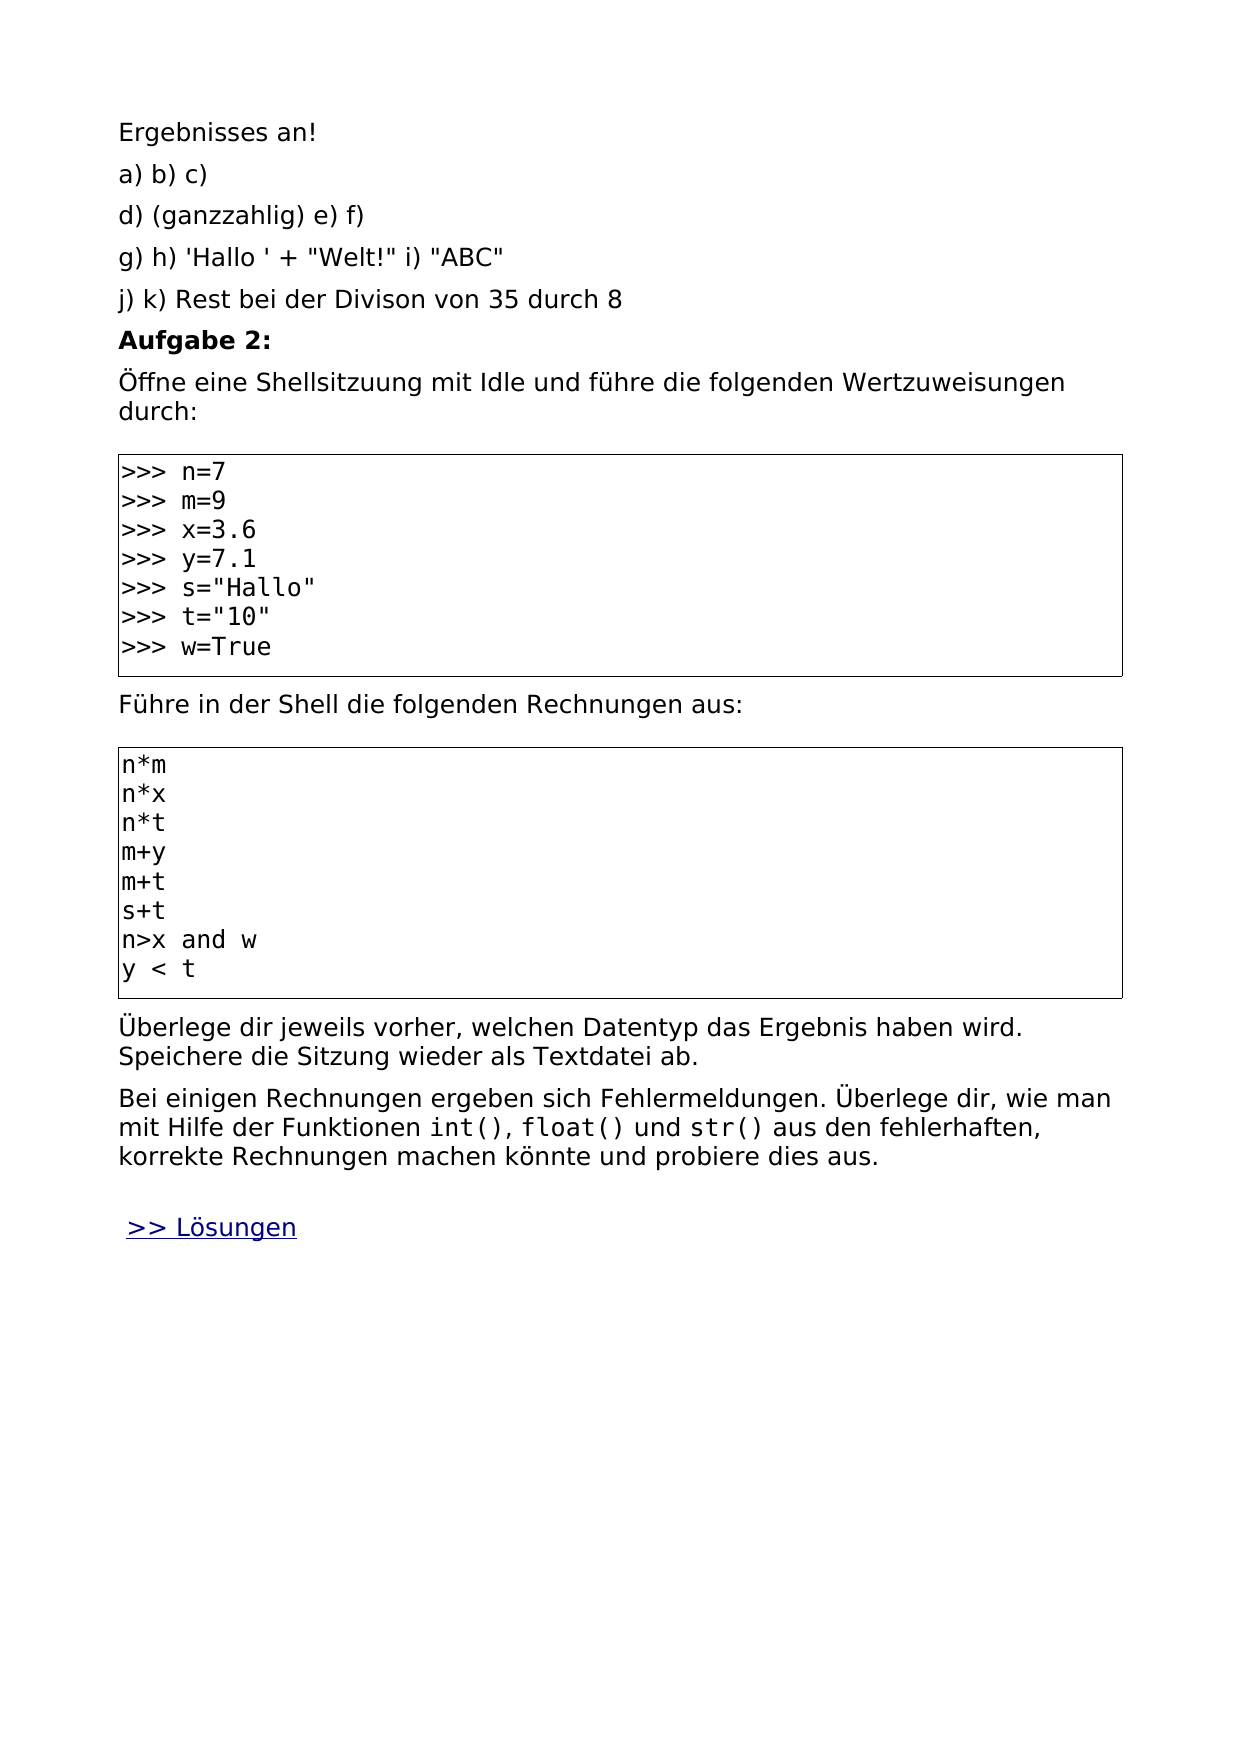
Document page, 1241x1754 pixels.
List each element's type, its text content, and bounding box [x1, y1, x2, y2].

text Führe in der Shell die folgenden Rechnungen aus: [118, 691, 1122, 720]
text >> Lösungen [118, 1184, 1122, 1242]
text Öffne eine Shellsitzuung mit Idle und führe die folgenden Wertzuweisungen durch: [118, 368, 1122, 426]
table_header >>> n=7 >>> m=9 >>> x=3.6 >>> y=7.1 >>> s="Hallo" >>> t="10" >>> w=True [119, 455, 1122, 676]
text a) b) c) [118, 160, 1122, 189]
text Ergebnisses an! [118, 118, 1122, 147]
text Bei einigen Rechnungen ergeben sich Fehlermeldungen. Überlege dir, wie man mit Hilfe der Funktionen int(), float() und str() aus den fehlerhaften, korrekte Rechnungen machen könnte und probiere dies aus. [118, 1084, 1122, 1171]
text d) (ganzzahlig) e) f) [118, 201, 1122, 231]
text g) h) 'Hallo ' + "Welt!" i) "ABC" [118, 243, 1122, 272]
text Überlege dir jeweils vorher, welchen Datentyp das Ergebnis haben wird. Speichere die Sitzung wieder als Textdatei ab. [118, 1013, 1122, 1071]
table_header n*m n*x n*t m+y m+t s+t n>x and w y < t [119, 748, 1122, 998]
text j) k) Rest bei der Divison von 35 durch 8 [118, 285, 1122, 314]
text Aufgabe 2: [118, 326, 1122, 356]
